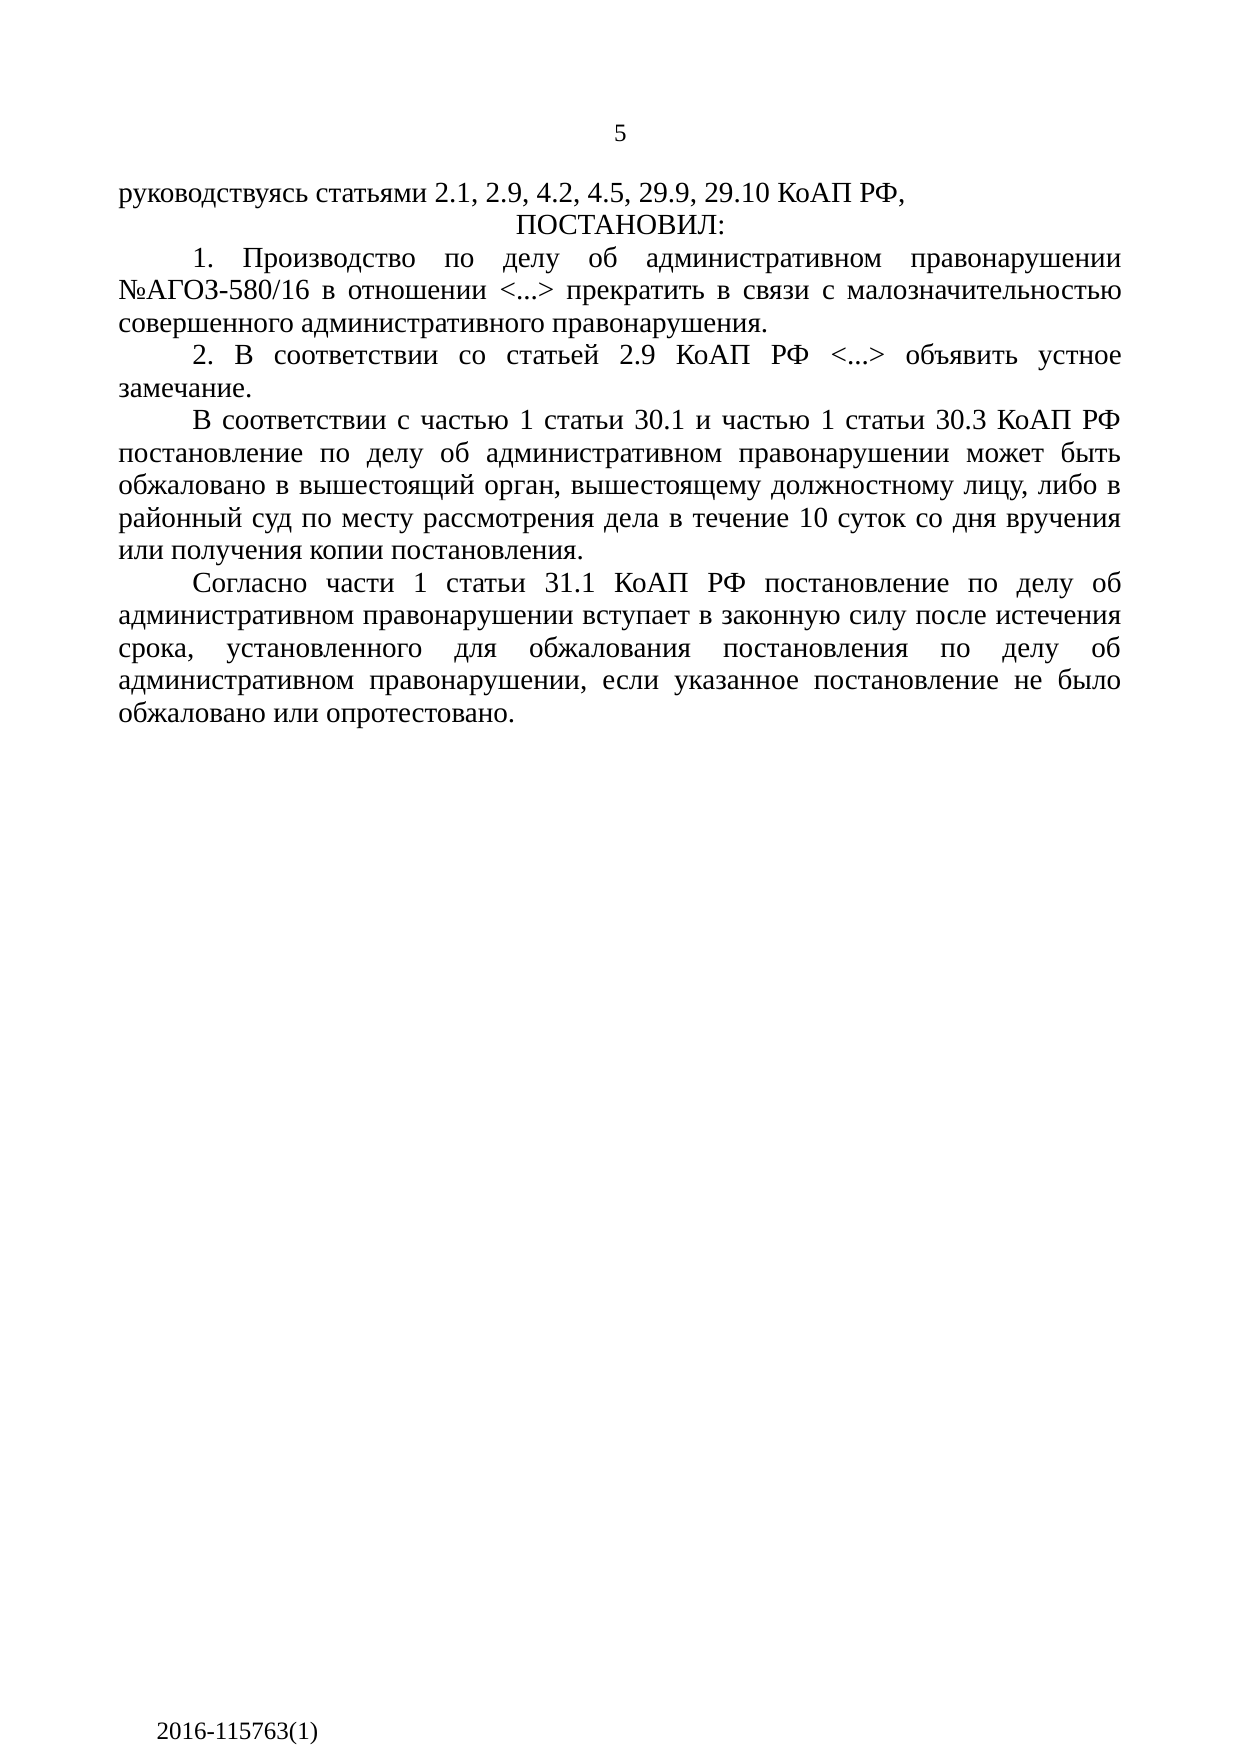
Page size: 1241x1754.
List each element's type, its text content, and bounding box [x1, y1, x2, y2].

text 2. В соответствии со статьей 2.9 КоАП РФ <...> объявить устное замечание. [118, 339, 1122, 404]
text В соответствии с частью 1 статьи 30.1 и частью 1 статьи 30.3 КоАП РФ постановление по делу об административном правонарушении может быть обжаловано в вышестоящий орган, вышестоящему должностному лицу, либо в районный суд по месту рассмотрения дела в течение 10 суток со дня вручения или получения копии постановления. [118, 404, 1122, 566]
text 1. Производство по делу об административном правонарушении №АГОЗ-580/16 в отношении <...> прекратить в связи с малозначительностью совершенного административного правонарушения. [118, 241, 1122, 339]
text ПОСТАНОВИЛ: [266, 209, 975, 241]
text руководствуясь статьями 2.1, 2.9, 4.2, 4.5, 29.9, 29.10 КоАП РФ, [118, 176, 1122, 209]
text Согласно части 1 статьи 31.1 КоАП РФ постановление по делу об административном правонарушении вступает в законную силу после истечения срока, установленного для обжалования постановления по делу об административном правонарушении, если указанное постановление не было обжаловано или опротестовано. [118, 566, 1122, 729]
